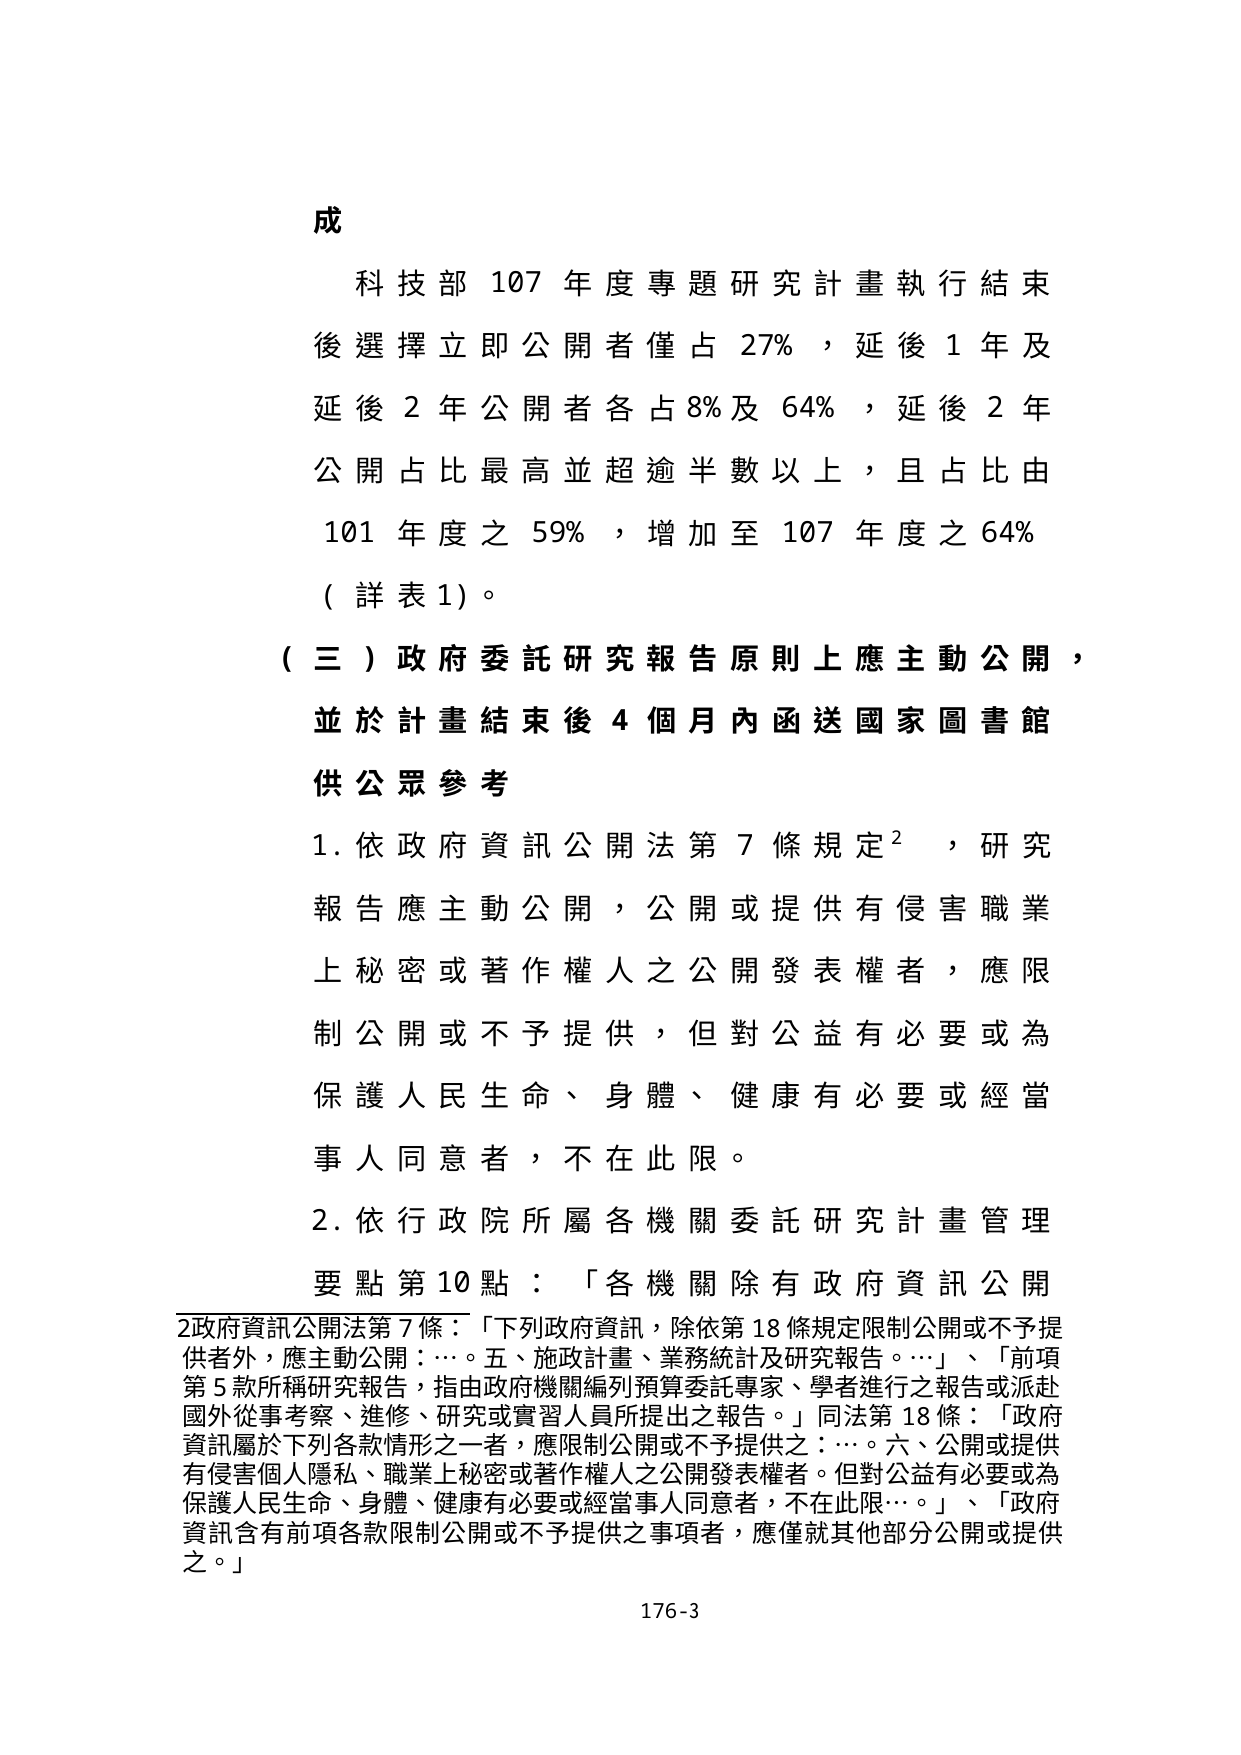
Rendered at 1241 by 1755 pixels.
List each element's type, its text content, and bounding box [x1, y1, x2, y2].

text 1.依政府資訊公開法第7條規定，研究報告應主動公開，公開或提供有侵害職業上秘密或著作權人之公開發表權者，應限制公開或不予提供，但對公益有必要或為保護人民生命、身體、健康有必要或經當事人同意者，不在此限。 [271, 802, 1057, 1177]
text 科技部107年度專題研究計畫執行結束後選擇立即公開者僅占27%，延後1年及延後2年公開者各占8%及64%，延後2年公開占比最高並超逾半數以上，且占比由101年度之59%，增加至107年度之64%(詳表1)。 [271, 240, 1057, 615]
text 2.依行政院所屬各機關委託研究計畫管理要點第10點：「各機關除有政府資訊公開 [271, 1177, 1057, 1302]
text 政府資訊公開法第7條：「下列政府資訊，除依第18條規定限制公開或不予提供者外，應主動公開：…。五、施政計畫、業務統計及研究報告。…」、「前項第5款所稱研究報告，指由政府機關編列預算委託專家、學者進行之報告或派赴國外從事考察、進修、研究或實習人員所提出之報告。」同法第18條：「政府資訊屬於下列各款情形之一者，應限制公開或不予提供之：…。六、公開或提供有侵害個人隱私、職業上秘密或著作權人之公開發表權者。但對公益有必要或為保護人民生命、身體、健康有必要或經當事人同意者，不在此限…。」、「政府資訊含有前項各款限制公開或不予提供之事項者，應僅就其他部分公開或提供之。」 [176, 1314, 1063, 1577]
text 成 [241, 177, 1057, 240]
text (三)政府委託研究報告原則上應主動公開，並於計畫結束後4個月內函送國家圖書館供公眾參考 [241, 615, 1057, 802]
